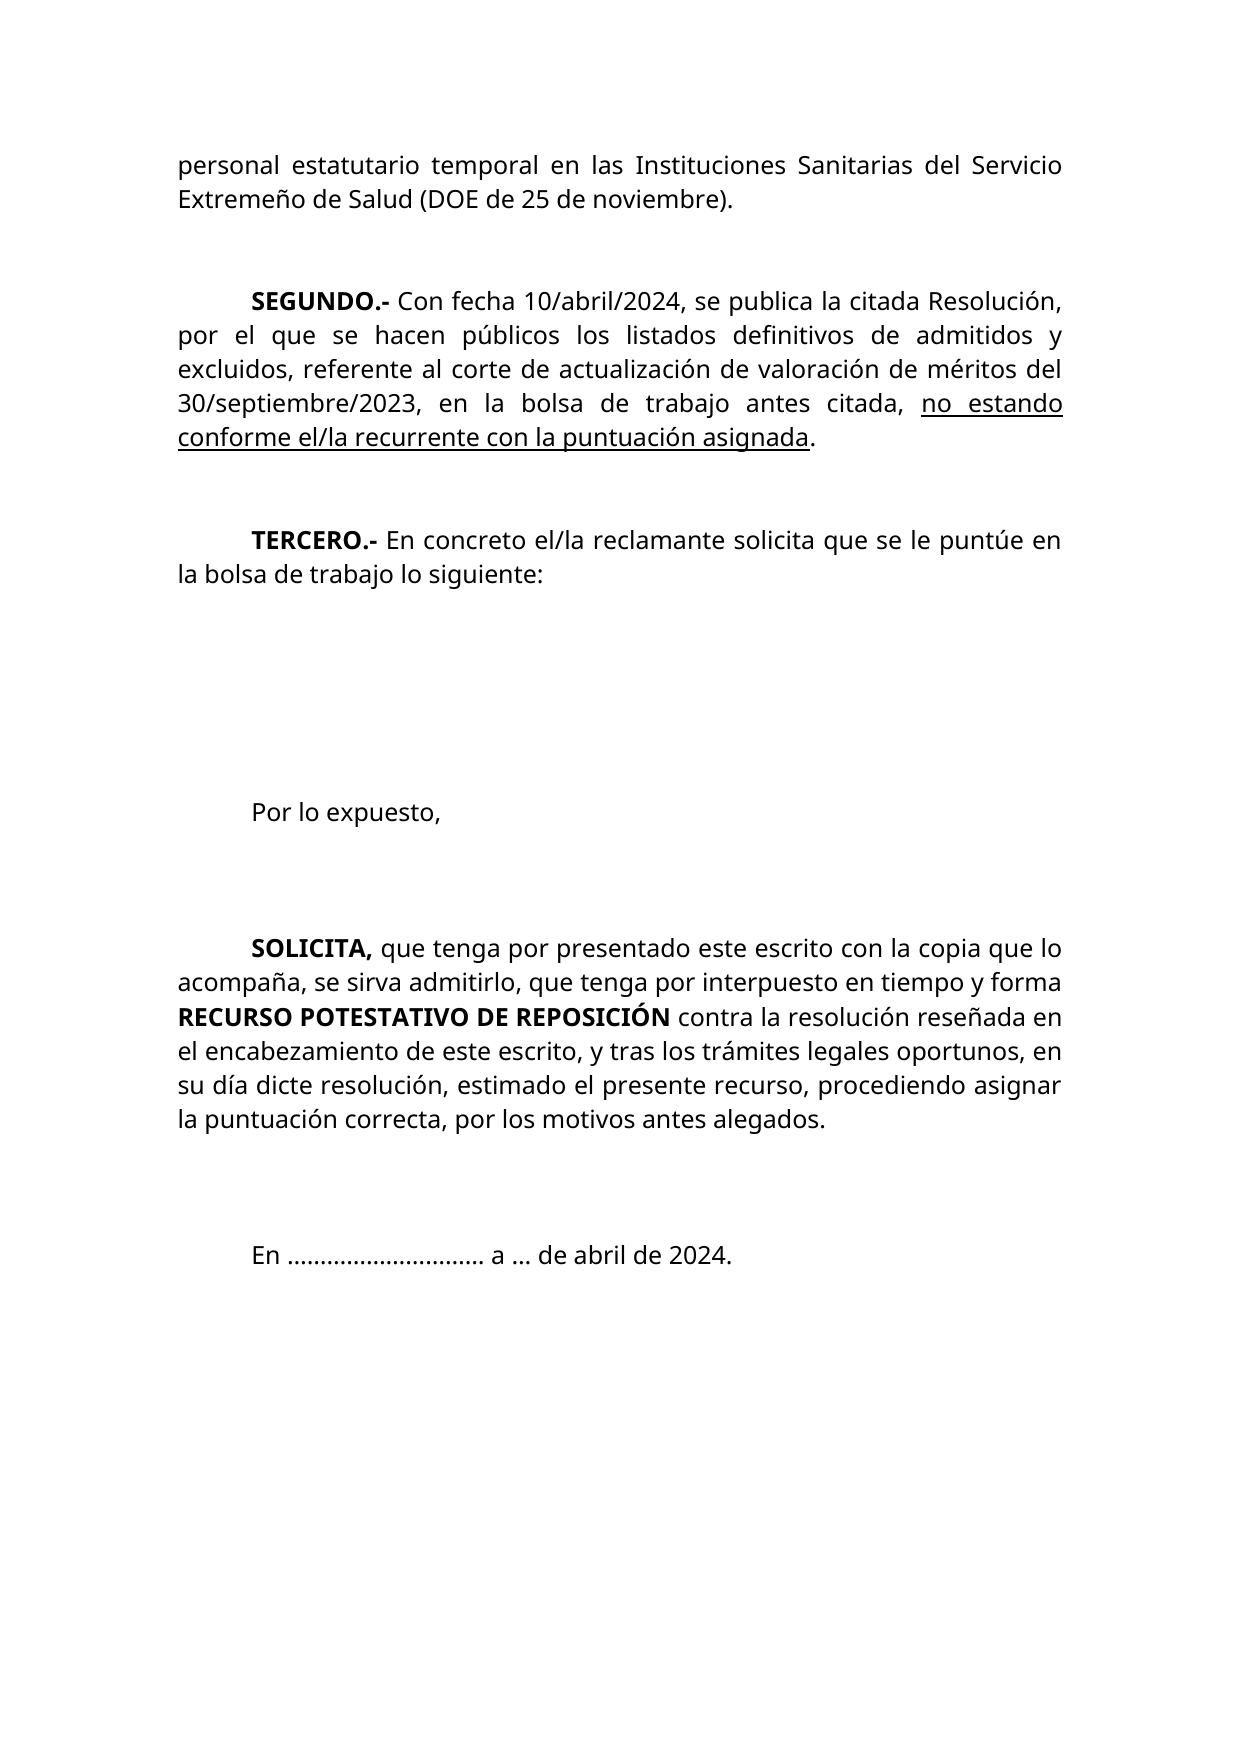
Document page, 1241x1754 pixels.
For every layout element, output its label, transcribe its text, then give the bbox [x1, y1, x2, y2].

text personal estatutario temporal en las Instituciones Sanitarias del Servicio Extremeño de Salud (DOE de 25 de noviembre). [177, 148, 1063, 216]
text TERCERO.- En concreto el/la reclamante solicita que se le puntúe en la bolsa de trabajo lo siguiente: [177, 522, 1063, 590]
text En ………………………… a … de abril de 2024. [177, 1238, 1063, 1272]
text Por lo expuesto, [177, 795, 1063, 829]
text SEGUNDO.- Con fecha 10/abril/2024, se publica la citada Resolución, por el que se hacen públicos los listados definitivos de admitidos y excluidos, referente al corte de actualización de valoración de méritos del 30/septiembre/2023, en la bolsa de trabajo antes citada, no estando conforme el/la recurrente con la puntuación asignada. [177, 284, 1063, 454]
text SOLICITA, que tenga por presentado este escrito con la copia que lo acompaña, se sirva admitirlo, que tenga por interpuesto en tiempo y forma RECURSO POTESTATIVO DE REPOSICIÓN contra la resolución reseñada en el encabezamiento de este escrito, y tras los trámites legales oportunos, en su día dicte resolución, estimado el presente recurso, procediendo asignar la puntuación correcta, por los motivos antes alegados. [177, 931, 1063, 1135]
